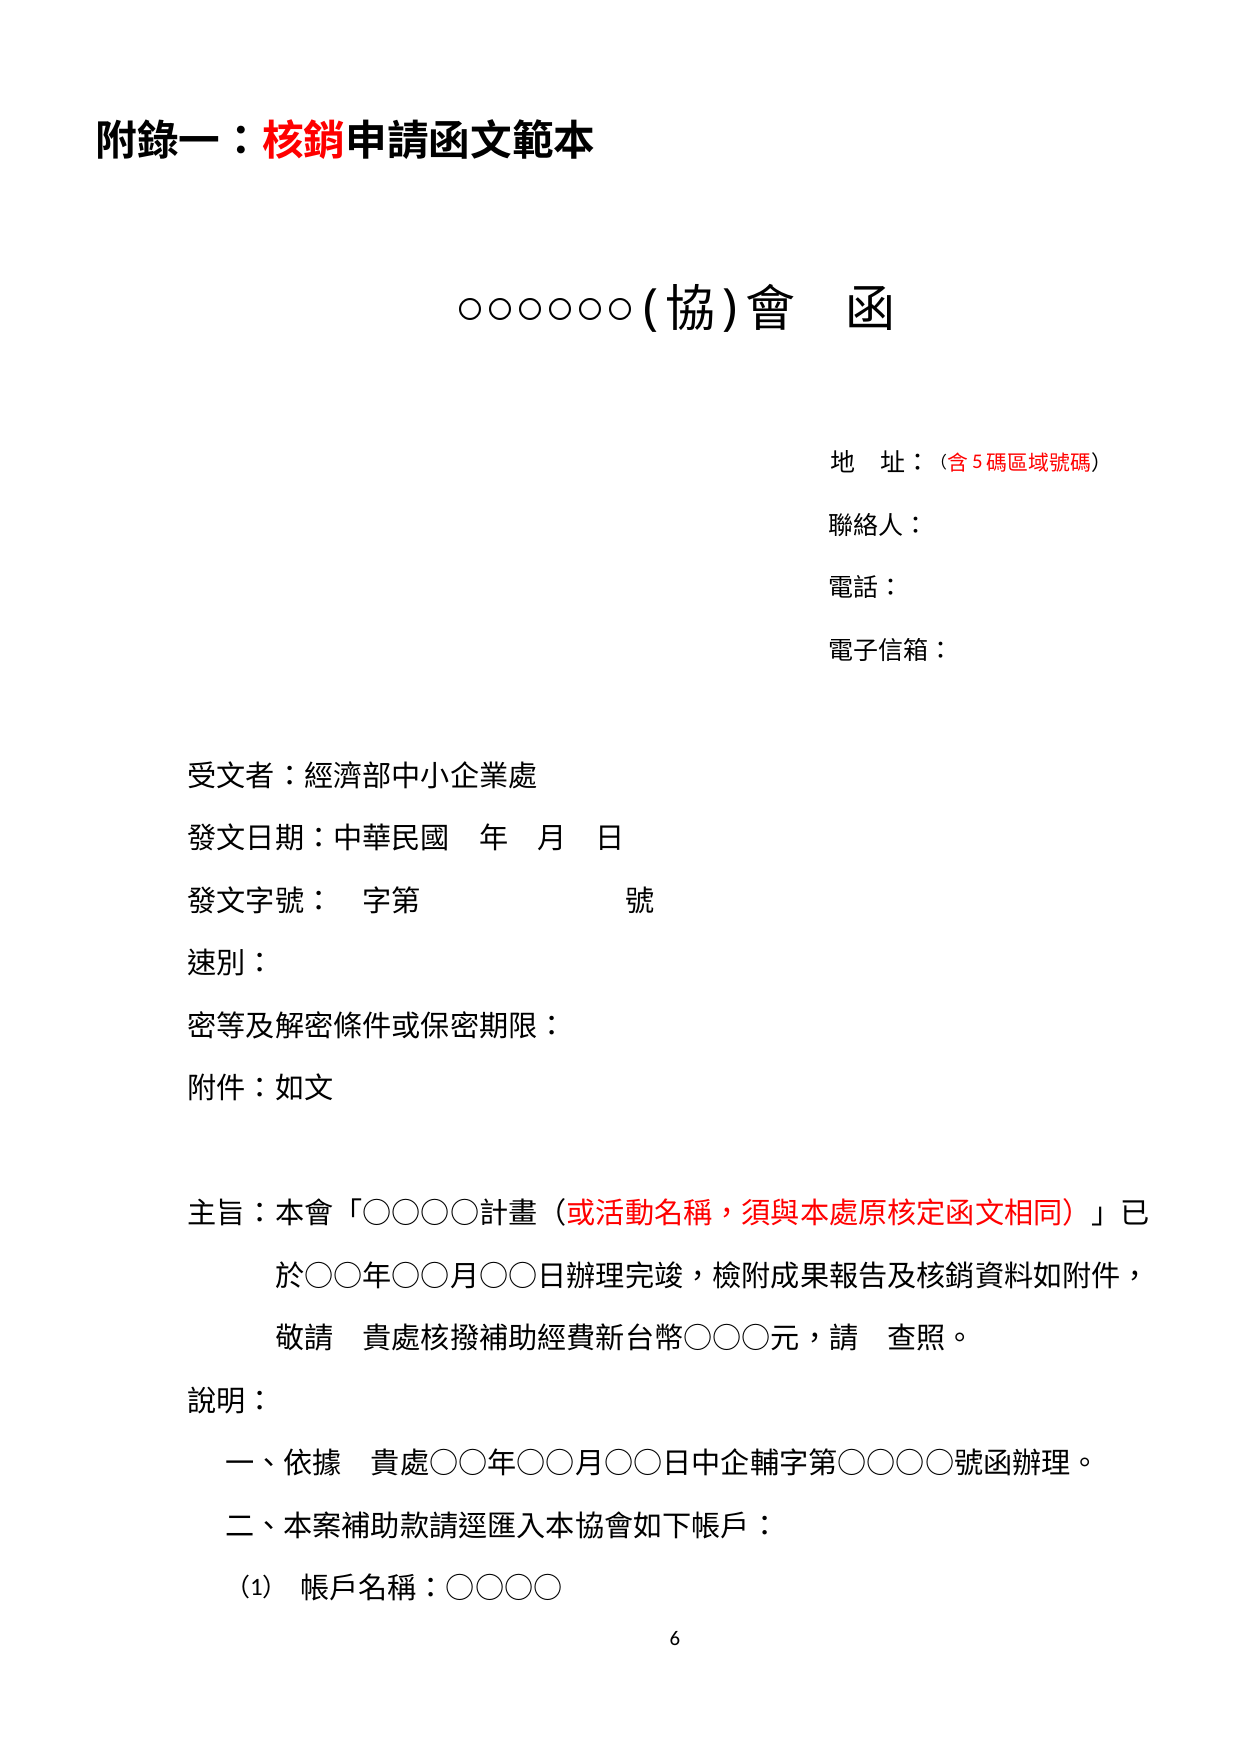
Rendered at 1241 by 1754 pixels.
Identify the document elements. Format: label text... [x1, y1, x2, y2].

text 附錄一：核銷申請函文範本 [95, 107, 1162, 167]
text 一、依據 貴處○○年○○月○○日中企輔字第○○○○號函辦理。 [225, 1419, 1162, 1482]
text 地 址：（含5碼區域號碼） [187, 419, 1162, 482]
text 電子信箱： [187, 607, 1162, 669]
text ○○○○○○(協)會 函 [187, 232, 1162, 357]
text 密等及解密條件或保密期限： [187, 982, 1162, 1044]
text 發文字號： 字第 號 [187, 857, 1162, 919]
text 附件：如文 [187, 1044, 1162, 1107]
text 受文者：經濟部中小企業處 [187, 732, 1162, 794]
text 主旨：本會「○○○○計畫（或活動名稱，須與本處原核定函文相同）」已於○○年○○月○○日辦理完竣，檢附成果報告及核銷資料如附件，敬請 貴處核撥補助經費新台幣○○○元，請 查照。 [187, 1169, 1162, 1357]
text 聯絡人： [187, 482, 1162, 544]
text 電話： [187, 544, 1162, 607]
list 帳戶名稱：○○○○ [225, 1544, 1162, 1607]
text 二、本案補助款請逕匯入本協會如下帳戶： [225, 1482, 1162, 1544]
text 速別： [187, 919, 1162, 982]
text 說明： [187, 1357, 1162, 1419]
text 發文日期：中華民國 年 月 日 [187, 794, 1162, 857]
